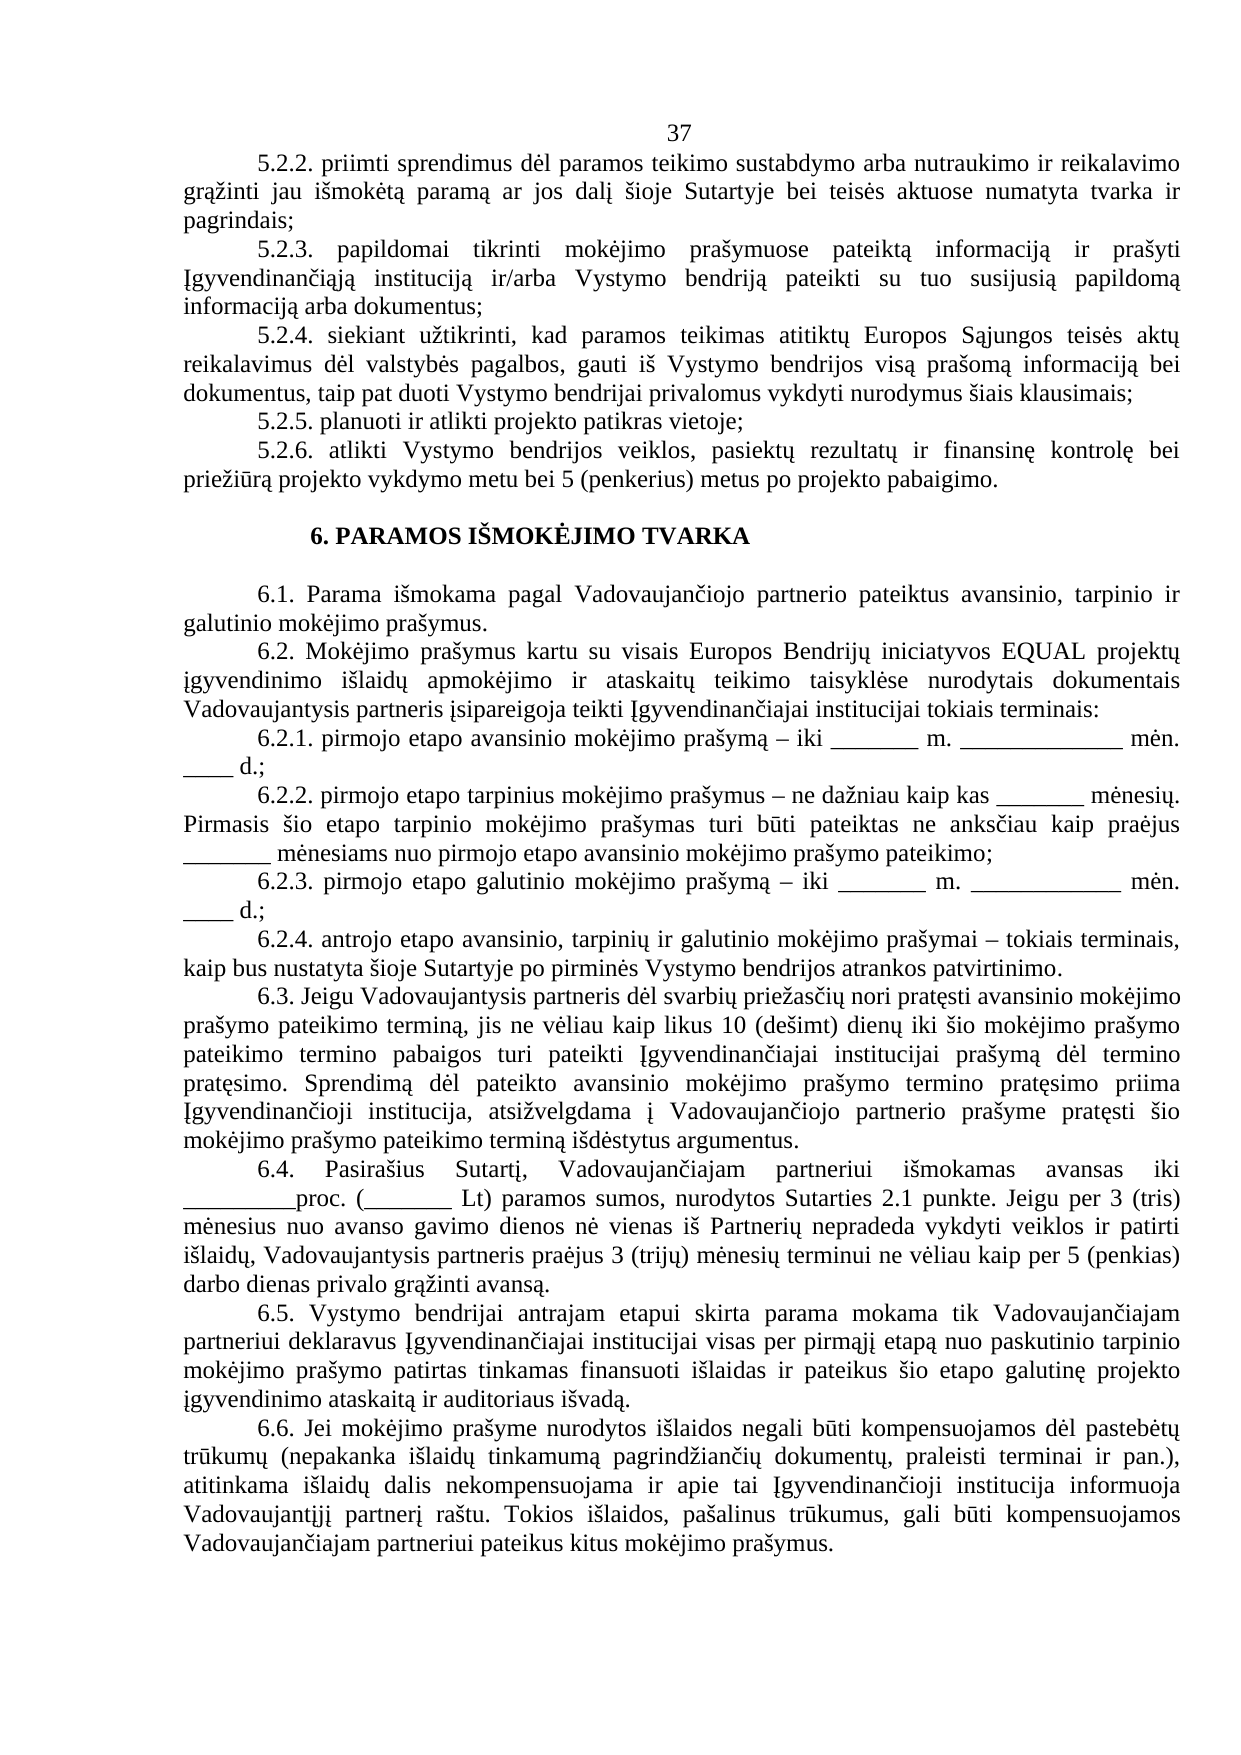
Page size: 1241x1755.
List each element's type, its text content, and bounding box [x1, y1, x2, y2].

text 5.2.2. priimti sprendimus dėl paramos teikimo sustabdymo arba nutraukimo ir reikalavimo grąžinti jau išmokėtą paramą ar jos dalį šioje Sutartyje bei teisės aktuose numatyta tvarka ir pagrindais; [183, 148, 1181, 234]
text 6.2.4. antrojo etapo avansinio, tarpinių ir galutinio mokėjimo prašymai – tokiais terminais, kaip bus nustatyta šioje Sutartyje po pirminės Vystymo bendrijos atrankos patvirtinimo. [183, 924, 1181, 981]
text 6.2.2. pirmojo etapo tarpinius mokėjimo prašymus – ne dažniau kaip kas _______ mėnesių. Pirmasis šio etapo tarpinio mokėjimo prašymas turi būti pateiktas ne anksčiau kaip praėjus _______ mėnesiams nuo pirmojo etapo avansinio mokėjimo prašymo pateikimo; [183, 780, 1181, 866]
text 6.3. Jeigu Vadovaujantysis partneris dėl svarbių priežasčių nori pratęsti avansinio mokėjimo prašymo pateikimo terminą, jis ne vėliau kaip likus 10 (dešimt) dienų iki šio mokėjimo prašymo pateikimo termino pabaigos turi pateikti Įgyvendinančiajai institucijai prašymą dėl termino pratęsimo. Sprendimą dėl pateikto avansinio mokėjimo prašymo termino pratęsimo priima Įgyvendinančioji institucija, atsižvelgdama į Vadovaujančiojo partnerio prašyme pratęsti šio mokėjimo prašymo pateikimo terminą išdėstytus argumentus. [183, 981, 1181, 1154]
text 6.2.1. pirmojo etapo avansinio mokėjimo prašymą – iki _______ m. _____________ mėn. ____ d.; [183, 723, 1181, 780]
text 6. PARAMOS IŠMOKĖJIMO TVARKA [236, 521, 1181, 550]
text 6.4. Pasirašius Sutartį, Vadovaujančiajam partneriui išmokamas avansas iki _________proc. (_______ Lt) paramos sumos, nurodytos Sutarties 2.1 punkte. Jeigu per 3 (tris) mėnesius nuo avanso gavimo dienos nė vienas iš Partnerių nepradeda vykdyti veiklos ir patirti išlaidų, Vadovaujantysis partneris praėjus 3 (trijų) mėnesių terminui ne vėliau kaip per 5 (penkias) darbo dienas privalo grąžinti avansą. [183, 1154, 1181, 1298]
text 6.5. Vystymo bendrijai antrajam etapui skirta parama mokama tik Vadovaujančiajam partneriui deklaravus Įgyvendinančiajai institucijai visas per pirmąjį etapą nuo paskutinio tarpinio mokėjimo prašymo patirtas tinkamas finansuoti išlaidas ir pateikus šio etapo galutinę projekto įgyvendinimo ataskaitą ir auditoriaus išvadą. [183, 1298, 1181, 1413]
text 6.2. Mokėjimo prašymus kartu su visais Europos Bendrijų iniciatyvos EQUAL projektų įgyvendinimo išlaidų apmokėjimo ir ataskaitų teikimo taisyklėse nurodytais dokumentais Vadovaujantysis partneris įsipareigoja teikti Įgyvendinančiajai institucijai tokiais terminais: [183, 636, 1181, 723]
text 5.2.3. papildomai tikrinti mokėjimo prašymuose pateiktą informaciją ir prašyti Įgyvendinančiąją instituciją ir/arba Vystymo bendriją pateikti su tuo susijusią papildomą informaciją arba dokumentus; [183, 234, 1181, 320]
text 5.2.6. atlikti Vystymo bendrijos veiklos, pasiektų rezultatų ir finansinę kontrolę bei priežiūrą projekto vykdymo metu bei 5 (penkerius) metus po projekto pabaigimo. [183, 435, 1181, 493]
text 5.2.5. planuoti ir atlikti projekto patikras vietoje; [183, 406, 1181, 435]
text 5.2.4. siekiant užtikrinti, kad paramos teikimas atitiktų Europos Sąjungos teisės aktų reikalavimus dėl valstybės pagalbos, gauti iš Vystymo bendrijos visą prašomą informaciją bei dokumentus, taip pat duoti Vystymo bendrijai privalomus vykdyti nurodymus šiais klausimais; [183, 320, 1181, 406]
text 6.6. Jei mokėjimo prašyme nurodytos išlaidos negali būti kompensuojamos dėl pastebėtų trūkumų (nepakanka išlaidų tinkamumą pagrindžiančių dokumentų, praleisti terminai ir pan.), atitinkama išlaidų dalis nekompensuojama ir apie tai Įgyvendinančioji institucija informuoja Vadovaujantįjį partnerį raštu. Tokios išlaidos, pašalinus trūkumus, gali būti kompensuojamos Vadovaujančiajam partneriui pateikus kitus mokėjimo prašymus. [183, 1413, 1181, 1556]
text 6.1. Parama išmokama pagal Vadovaujančiojo partnerio pateiktus avansinio, tarpinio ir galutinio mokėjimo prašymus. [183, 579, 1181, 636]
text 6.2.3. pirmojo etapo galutinio mokėjimo prašymą – iki _______ m. ____________ mėn. ____ d.; [183, 866, 1181, 924]
